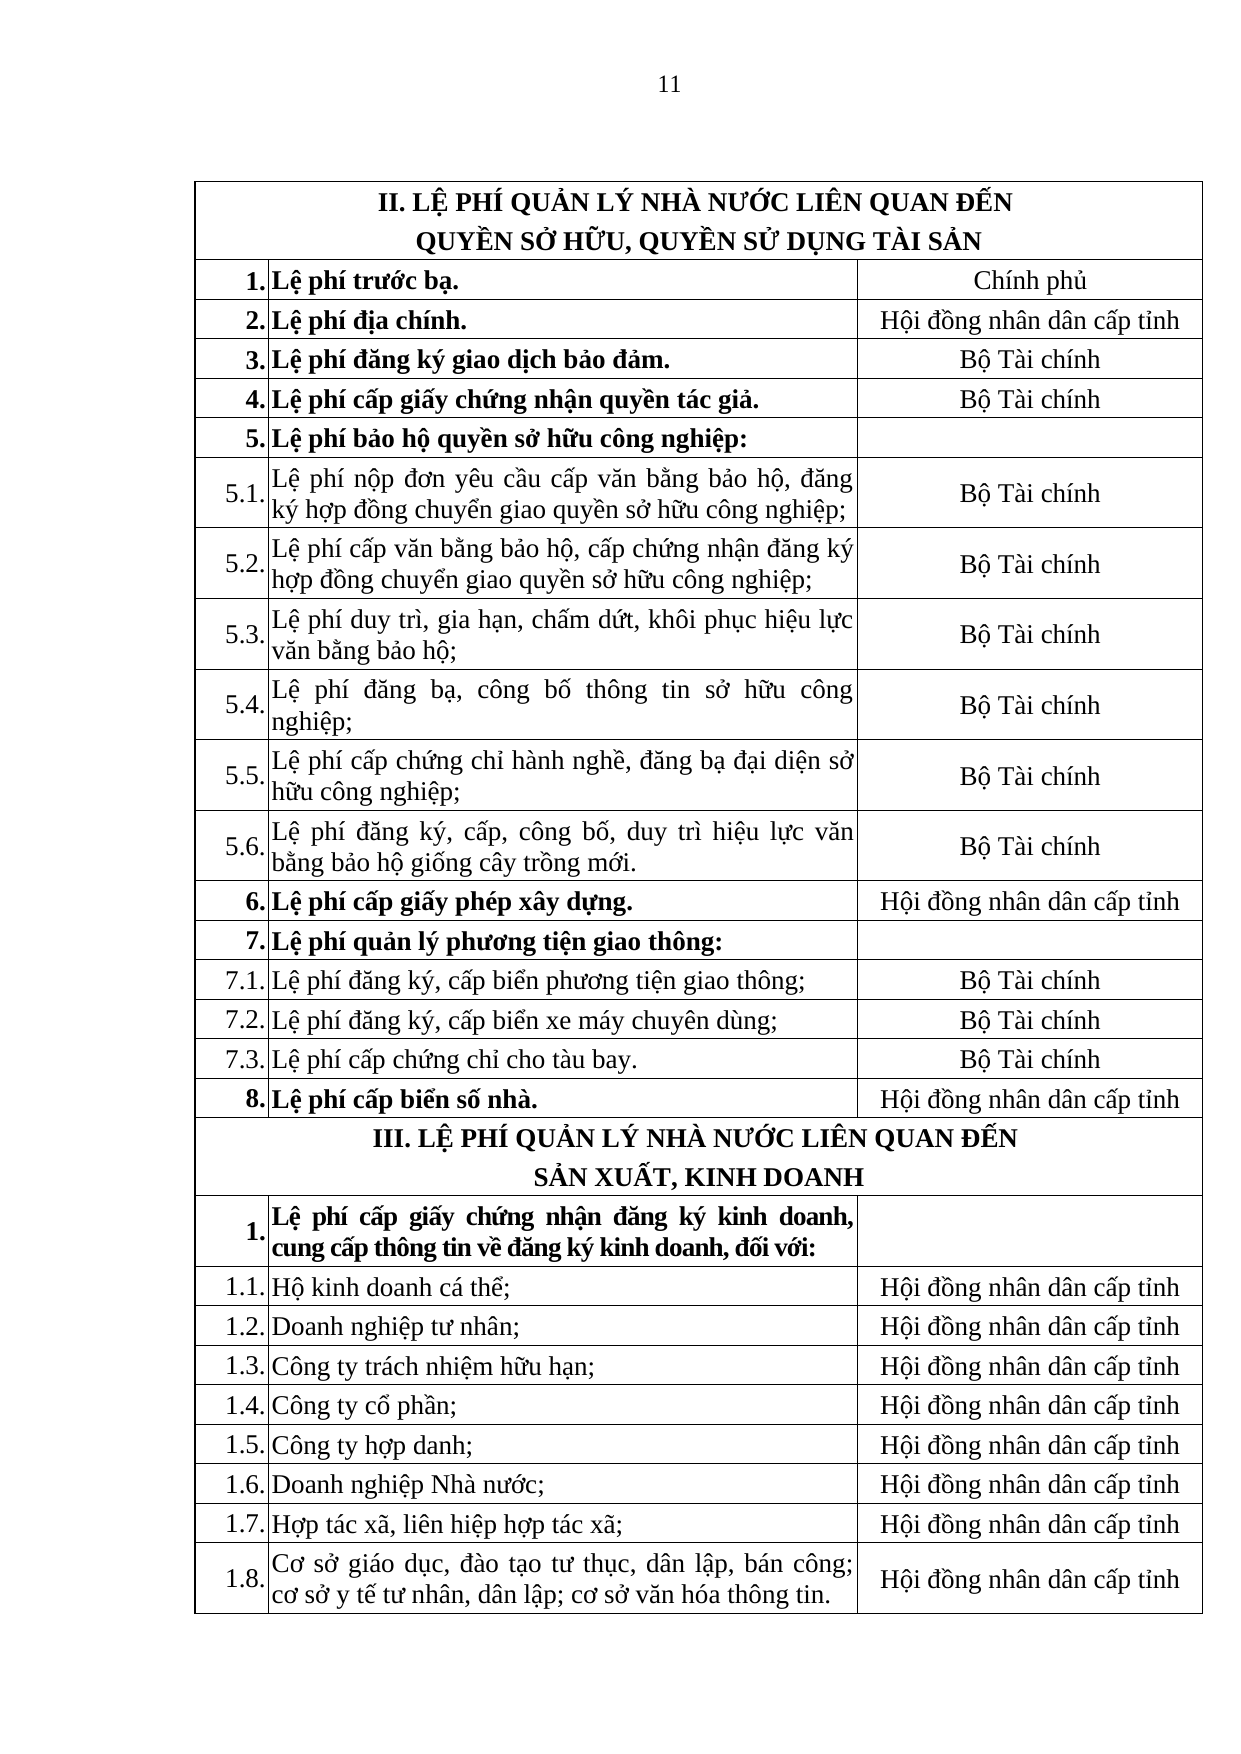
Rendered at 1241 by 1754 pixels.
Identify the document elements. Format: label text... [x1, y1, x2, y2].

table_cell Lệ phí cấp giấy phép xây dựng. [269, 881, 857, 920]
table_cell Lệ phí đăng bạ, công bố thông tin sở hữu công nghiệp; [269, 670, 857, 739]
table_cell Lệ phí cấp biển số nhà. [269, 1079, 857, 1117]
table_cell Lệ phí đăng ký, cấp biển xe máy chuyên dùng; [269, 1000, 857, 1038]
table_cell Bộ Tài chính [858, 599, 1202, 668]
table_cell Lệ phí duy trì, gia hạn, chấm dứt, khôi phục hiệu lực văn bằng bảo hộ; [269, 599, 857, 668]
table_cell Chính phủ [858, 260, 1202, 299]
table_cell Lệ phí cấp giấy chứng nhận đăng ký kinh doanh, cung cấp thông tin về đăng ký kinh doanh, đối với: [269, 1196, 857, 1266]
table_cell Lệ phí đăng ký, cấp, công bố, duy trì hiệu lực văn bằng bảo hộ giống cây trồng mới. [269, 811, 857, 880]
table_cell Bộ Tài chính [858, 1039, 1202, 1078]
table_cell 1.1. [196, 1267, 268, 1305]
table_cell 8. [196, 1079, 268, 1117]
table_cell Hội đồng nhân dân cấp tỉnh [858, 1267, 1202, 1305]
table_cell Hội đồng nhân dân cấp tỉnh [858, 1464, 1202, 1503]
table_cell 5. [196, 418, 268, 457]
table_cell Hội đồng nhân dân cấp tỉnh [858, 881, 1202, 920]
table_cell Hội đồng nhân dân cấp tỉnh [858, 300, 1202, 338]
table_cell Công ty trách nhiệm hữu hạn; [269, 1346, 857, 1384]
table_cell 5.3. [196, 599, 268, 668]
table_cell Bộ Tài chính [858, 528, 1202, 598]
table_cell Bộ Tài chính [858, 960, 1202, 999]
table_cell 1.3. [196, 1346, 268, 1384]
table_cell Bộ Tài chính [858, 811, 1202, 880]
table_cell 1.6. [196, 1464, 268, 1503]
table_cell 7.1. [196, 960, 268, 999]
table_cell 5.1. [196, 458, 268, 527]
table_cell 1.2. [196, 1306, 268, 1345]
table_cell Hội đồng nhân dân cấp tỉnh [858, 1346, 1202, 1384]
table_cell III. LỆ PHÍ QUẢN LÝ NHÀ NƯỚC LIÊN QUAN ĐẾN SẢN XUẤT, KINH DOANH [196, 1118, 1202, 1195]
table_cell 1.5. [196, 1425, 268, 1463]
table_cell 5.2. [196, 528, 268, 598]
table_cell Hộ kinh doanh cá thể; [269, 1267, 857, 1305]
table_cell 4. [196, 379, 268, 417]
table_cell Bộ Tài chính [858, 458, 1202, 527]
table_cell 3. [196, 339, 268, 378]
table_cell 5.5. [196, 740, 268, 810]
table_cell [858, 921, 1202, 959]
table_cell Hội đồng nhân dân cấp tỉnh [858, 1425, 1202, 1463]
table_cell Hội đồng nhân dân cấp tỉnh [858, 1543, 1202, 1613]
table_cell Cơ sở giáo dục, đào tạo tư thục, dân lập, bán công; cơ sở y tế tư nhân, dân lập; cơ sở văn hóa thông tin. [269, 1543, 857, 1613]
table_cell 5.6. [196, 811, 268, 880]
table_cell Lệ phí quản lý phương tiện giao thông: [269, 921, 857, 959]
table_cell 7. [196, 921, 268, 959]
table_cell Bộ Tài chính [858, 670, 1202, 739]
table_cell Lệ phí nộp đơn yêu cầu cấp văn bằng bảo hộ, đăng ký hợp đồng chuyển giao quyền sở hữu công nghiệp; [269, 458, 857, 527]
table_cell 1. [196, 1196, 268, 1266]
table_cell Lệ phí địa chính. [269, 300, 857, 338]
table_cell Hội đồng nhân dân cấp tỉnh [858, 1385, 1202, 1424]
table_cell 6. [196, 881, 268, 920]
table_cell 1.7. [196, 1504, 268, 1542]
table_cell 7.2. [196, 1000, 268, 1038]
table_cell Lệ phí cấp giấy chứng nhận quyền tác giả. [269, 379, 857, 417]
table_cell 2. [196, 300, 268, 338]
table_cell Lệ phí cấp chứng chỉ cho tàu bay. [269, 1039, 857, 1078]
table_cell Doanh nghiệp Nhà nước; [269, 1464, 857, 1503]
table_cell Lệ phí đăng ký, cấp biển phương tiện giao thông; [269, 960, 857, 999]
table_cell Lệ phí trước bạ. [269, 260, 857, 299]
table_cell Lệ phí cấp chứng chỉ hành nghề, đăng bạ đại diện sở hữu công nghiệp; [269, 740, 857, 810]
table_cell Lệ phí bảo hộ quyền sở hữu công nghiệp: [269, 418, 857, 457]
table_cell Bộ Tài chính [858, 1000, 1202, 1038]
table_cell Doanh nghiệp tư nhân; [269, 1306, 857, 1345]
table_cell Bộ Tài chính [858, 740, 1202, 810]
table_cell Lệ phí đăng ký giao dịch bảo đảm. [269, 339, 857, 378]
table_cell Lệ phí cấp văn bằng bảo hộ, cấp chứng nhận đăng ký hợp đồng chuyển giao quyền sở hữu công nghiệp; [269, 528, 857, 598]
table_cell Hội đồng nhân dân cấp tỉnh [858, 1504, 1202, 1542]
table_cell Hợp tác xã, liên hiệp hợp tác xã; [269, 1504, 857, 1542]
table_cell Hội đồng nhân dân cấp tỉnh [858, 1079, 1202, 1117]
table_cell [858, 1196, 1202, 1266]
table_cell Công ty hợp danh; [269, 1425, 857, 1463]
table_cell 1. [196, 260, 268, 299]
table_cell 1.8. [196, 1543, 268, 1613]
table_cell Bộ Tài chính [858, 339, 1202, 378]
table_cell 7.3. [196, 1039, 268, 1078]
table_header II. LỆ PHÍ QUẢN LÝ NHÀ NƯỚC LIÊN QUAN ĐẾN QUYỀN SỞ HỮU, QUYỀN SỬ DỤNG TÀI SẢN [196, 182, 1202, 259]
table_cell Công ty cổ phần; [269, 1385, 857, 1424]
table_cell Hội đồng nhân dân cấp tỉnh [858, 1306, 1202, 1345]
table_cell [858, 418, 1202, 457]
table_cell 5.4. [196, 670, 268, 739]
table_cell Bộ Tài chính [858, 379, 1202, 417]
table_cell 1.4. [196, 1385, 268, 1424]
